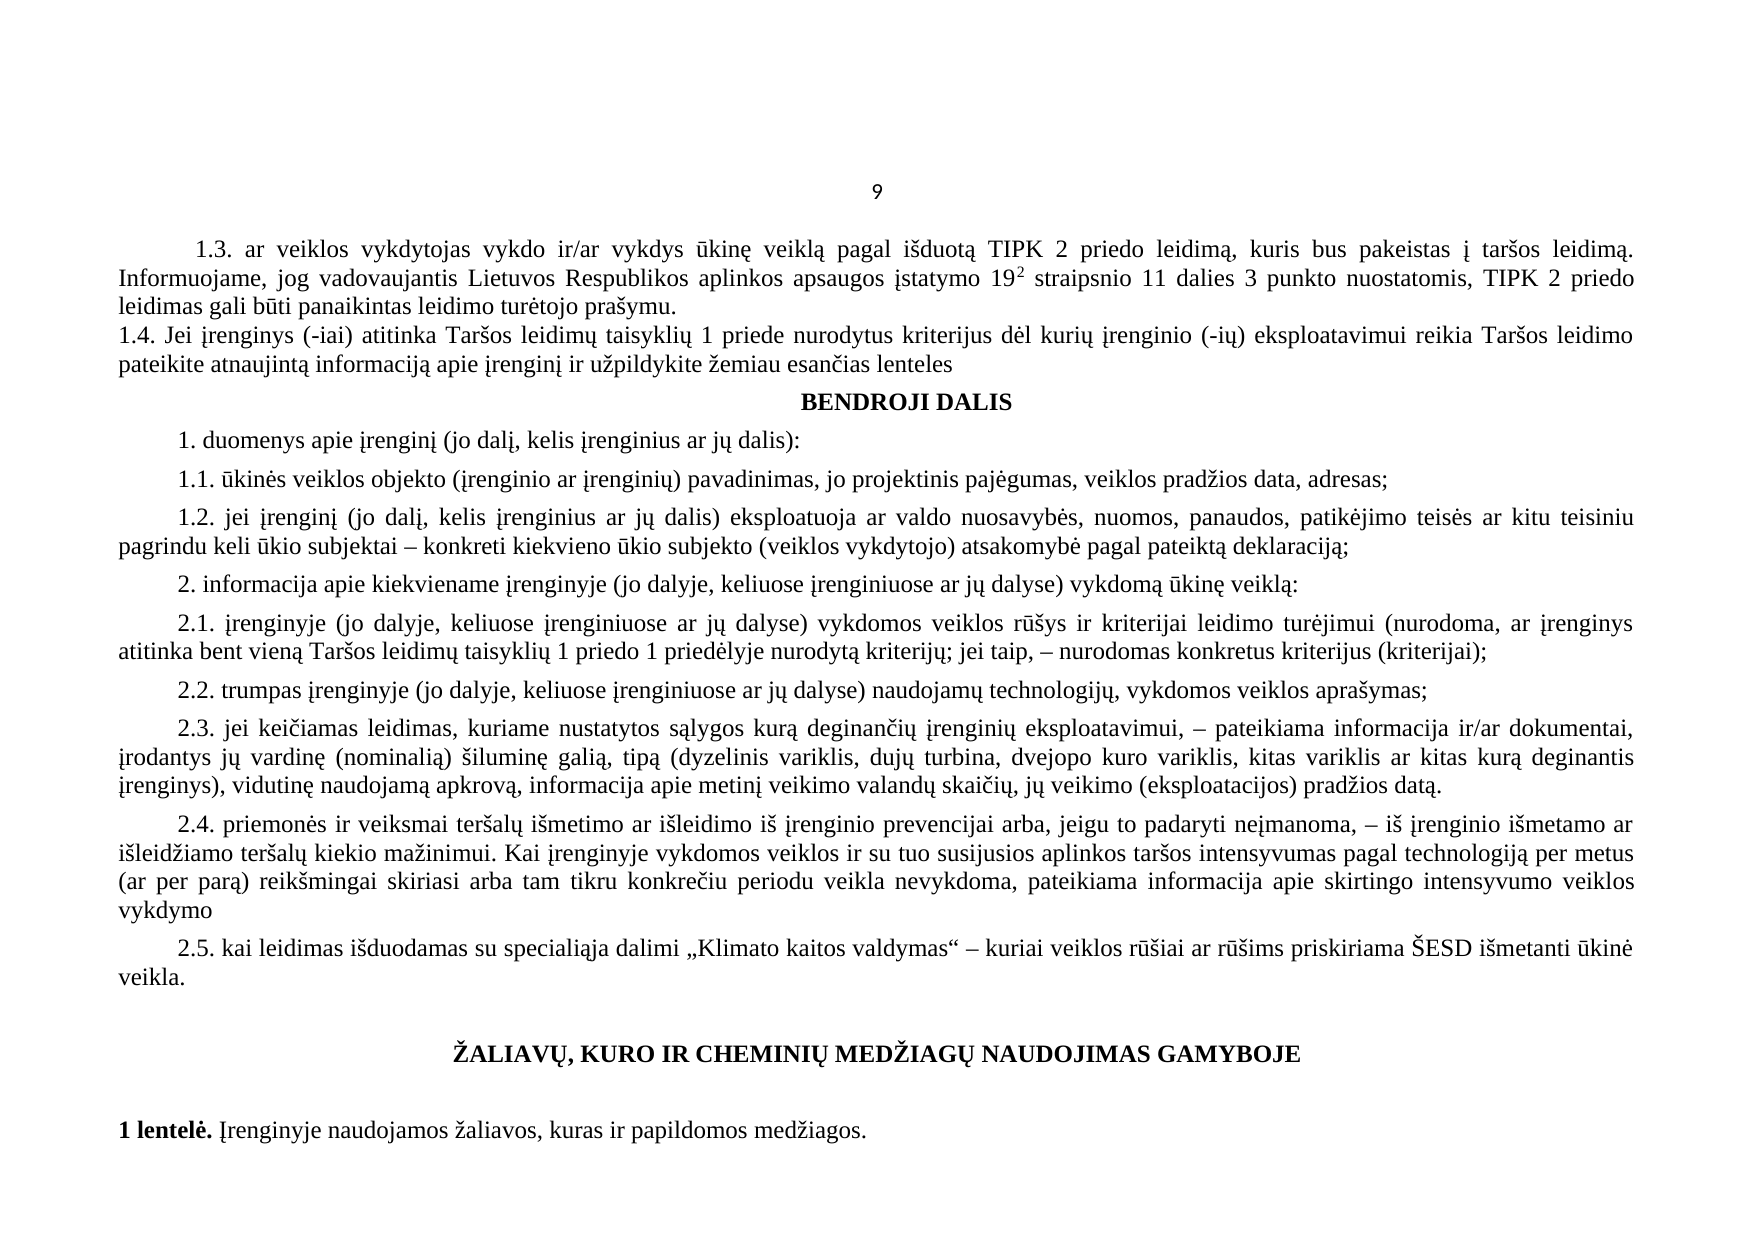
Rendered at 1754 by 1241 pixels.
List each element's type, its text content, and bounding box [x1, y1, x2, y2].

text 2.2. trumpas įrenginyje (jo dalyje, keliuose įrenginiuose ar jų dalyse) naudojamų technologijų, vykdomos veiklos aprašymas; [118, 675, 1636, 703]
text 1.1. ūkinės veiklos objekto (įrenginio ar įrenginių) pavadinimas, jo projektinis pajėgumas, veiklos pradžios data, adresas; [118, 464, 1636, 493]
text 1. duomenys apie įrenginį (jo dalį, kelis įrenginius ar jų dalis): [118, 426, 1636, 454]
text 1 lentelė. Įrenginyje naudojamos žaliavos, kuras ir papildomos medžiagos. [118, 1116, 1636, 1144]
text 1.4. Jei įrenginys (-iai) atitinka Taršos leidimų taisyklių 1 priede nurodytus kriterijus dėl kurių įrenginio (-ių) eksploatavimui reikia Taršos leidimo pateikite atnaujintą informaciją apie įrenginį ir užpildykite žemiau esančias lenteles [118, 320, 1636, 378]
text Žaliavų, kuro ir cheminių medžiagų naudojimas gamyboje [118, 1039, 1636, 1068]
text 2.3. jei keičiamas leidimas, kuriame nustatytos sąlygos kurą deginančių įrenginių eksploatavimui, – pateikiama informacija ir/ar dokumentai, įrodantys jų vardinę (nominalią) šiluminę galią, tipą (dyzelinis variklis, dujų turbina, dvejopo kuro variklis, kitas variklis ar kitas kurą deginantis įrenginys), vidutinę naudojamą apkrovą, informacija apie metinį veikimo valandų skaičių, jų veikimo (eksploatacijos) pradžios datą. [118, 713, 1636, 799]
text 1.2. jei įrenginį (jo dalį, kelis įrenginius ar jų dalis) eksploatuoja ar valdo nuosavybės, nuomos, panaudos, patikėjimo teisės ar kitu teisiniu pagrindu keli ūkio subjektai – konkreti kiekvieno ūkio subjekto (veiklos vykdytojo) atsakomybė pagal pateiktą deklaraciją; [118, 502, 1636, 560]
text 2. informacija apie kiekviename įrenginyje (jo dalyje, keliuose įrenginiuose ar jų dalyse) vykdomą ūkinę veiklą: [118, 569, 1636, 598]
text 2.5. kai leidimas išduodamas su specialiąja dalimi „Klimato kaitos valdymas“ – kuriai veiklos rūšiai ar rūšims priskiriama ŠESD išmetanti ūkinė veikla. [118, 933, 1636, 991]
text 2.1. įrenginyje (jo dalyje, keliuose įrenginiuose ar jų dalyse) vykdomos veiklos rūšys ir kriterijai leidimo turėjimui (nurodoma, ar įrenginys atitinka bent vieną Taršos leidimų taisyklių 1 priedo 1 priedėlyje nurodytą kriterijų; jei taip, – nurodomas konkretus kriterijus (kriterijai); [118, 608, 1636, 665]
text 1.3. ar veiklos vykdytojas vykdo ir/ar vykdys ūkinę veiklą pagal išduotą TIPK 2 priedo leidimą, kuris bus pakeistas į taršos leidimą. Informuojame, jog vadovaujantis Lietuvos Respublikos aplinkos apsaugos įstatymo 192 straipsnio 11 dalies 3 punkto nuostatomis, TIPK 2 priedo leidimas gali būti panaikintas leidimo turėtojo prašymu. [118, 234, 1636, 320]
text 2.4. priemonės ir veiksmai teršalų išmetimo ar išleidimo iš įrenginio prevencijai arba, jeigu to padaryti neįmanoma, – iš įrenginio išmetamo ar išleidžiamo teršalų kiekio mažinimui. Kai įrenginyje vykdomos veiklos ir su tuo susijusios aplinkos taršos intensyvumas pagal technologiją per metus (ar per parą) reikšmingai skiriasi arba tam tikru konkrečiu periodu veikla nevykdoma, pateikiama informacija apie skirtingo intensyvumo veiklos vykdymo [118, 809, 1636, 924]
text BENDROJI DALIS [118, 387, 1636, 416]
